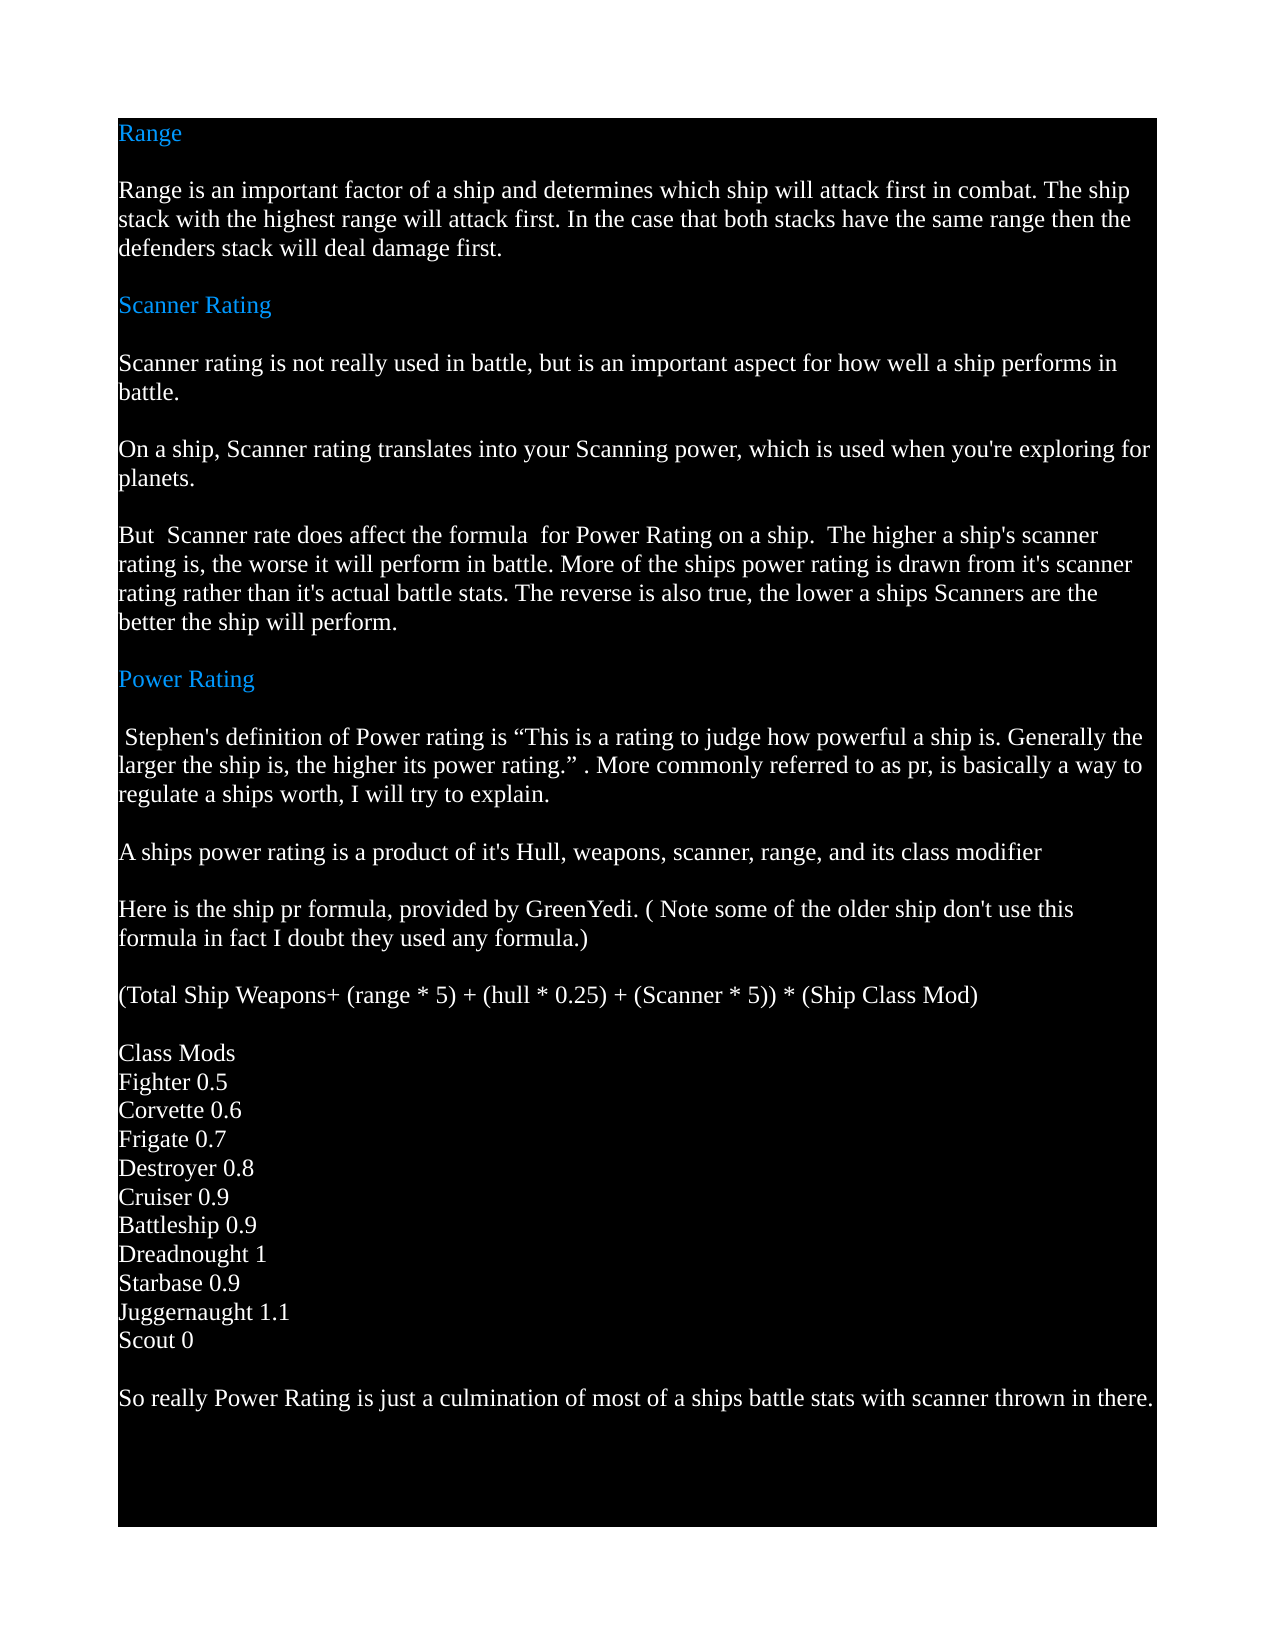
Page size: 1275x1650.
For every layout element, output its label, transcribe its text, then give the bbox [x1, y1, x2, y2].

text Fighter 0.5 [118, 1067, 1157, 1096]
text Here is the ship pr formula, provided by GreenYedi. ( Note some of the older ship don't use this formula in fact I doubt they used any formula.) [118, 894, 1157, 952]
text Range is an important factor of a ship and determines which ship will attack first in combat. The ship stack with the highest range will attack first. In the case that both stacks have the same range then the defenders stack will deal damage first. [118, 176, 1157, 262]
text (Total Ship Weapons+ (range * 5) + (hull * 0.25) + (Scanner * 5)) * (Ship Class Mod) [118, 981, 1157, 1009]
text On a ship, Scanner rating translates into your Scanning power, which is used when you're exploring for planets. [118, 434, 1157, 492]
text A ships power rating is a product of it's Hull, weapons, scanner, range, and its class modifier [118, 837, 1157, 866]
text Dreadnought 1 [118, 1239, 1157, 1268]
text Power Rating [118, 664, 1157, 693]
text Corvette 0.6 [118, 1096, 1157, 1124]
text Cruiser 0.9 [118, 1182, 1157, 1211]
text Juggernaught 1.1 [118, 1297, 1157, 1326]
text Class Mods [118, 1038, 1157, 1067]
text Starbase 0.9 [118, 1268, 1157, 1297]
text Scanner rating is not really used in battle, but is an important aspect for how well a ship performs in battle. [118, 348, 1157, 406]
text Frigate 0.7 [118, 1124, 1157, 1153]
text Battleship 0.9 [118, 1211, 1157, 1239]
text Scanner Rating [118, 291, 1157, 319]
text Scout 0 [118, 1326, 1157, 1354]
text Range [118, 118, 1157, 147]
text But Scanner rate does affect the formula for Power Rating on a ship. The higher a ship's scanner rating is, the worse it will perform in battle. More of the ships power rating is drawn from it's scanner rating rather than it's actual battle stats. The reverse is also true, the lower a ships Scanners are the better the ship will perform. [118, 521, 1157, 636]
text So really Power Rating is just a culmination of most of a ships battle stats with scanner thrown in there. [118, 1383, 1157, 1412]
text Stephen's definition of Power rating is “This is a rating to judge how powerful a ship is. Generally the larger the ship is, the higher its power rating.” . More commonly referred to as pr, is basically a way to regulate a ships worth, I will try to explain. [118, 722, 1157, 808]
text Destroyer 0.8 [118, 1153, 1157, 1182]
